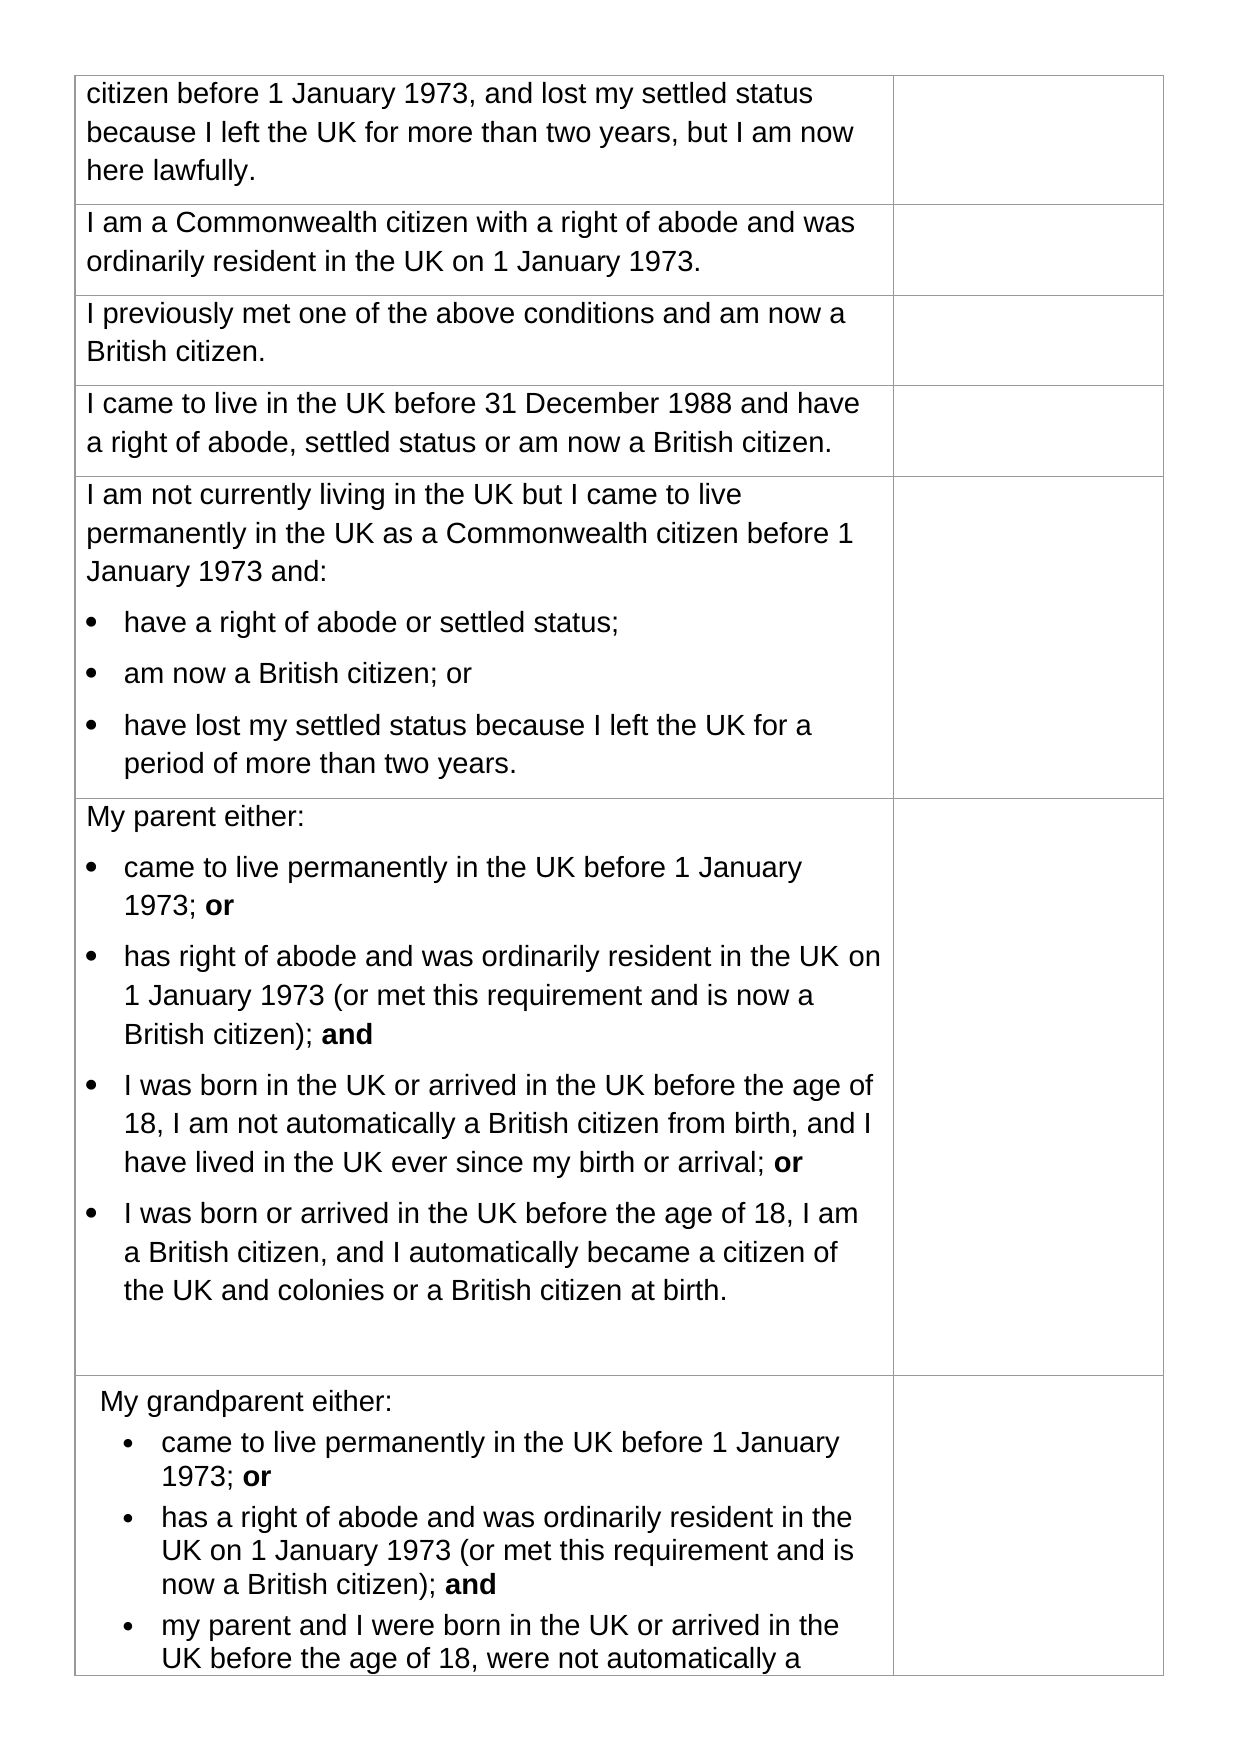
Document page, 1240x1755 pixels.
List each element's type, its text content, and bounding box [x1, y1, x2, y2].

table_cell My grandparent either: came to live permanently in the UK before 1 January 1973; or has a right of abode and was ordinarily resident in the UK on 1 January 1973 (or met this requirement and is now a British citizen); and my parent and I were born in the UK or arrived in the UK before the age of 18, were not automatically a [76, 1376, 893, 1675]
table_cell [894, 76, 1163, 204]
table_cell I am not currently living in the UK but I came to live permanently in the UK as a Commonwealth citizen before 1 January 1973 and: have a right of abode or settled status; am now a British citizen; or have lost my settled status because I left the UK for a period of more than two years. [76, 477, 893, 797]
table_cell [894, 477, 1163, 797]
table_cell I came to live in the UK before 31 December 1988 and have a right of abode, settled status or am now a British citizen. [76, 386, 893, 476]
table_cell I am a Commonwealth citizen with a right of abode and was ordinarily resident in the UK on 1 January 1973. [76, 205, 893, 295]
table_cell citizen before 1 January 1973, and lost my settled status because I left the UK for more than two years, but I am now here lawfully. [76, 76, 893, 204]
table_cell [894, 205, 1163, 295]
table_cell [894, 1376, 1163, 1675]
table_cell [894, 386, 1163, 476]
table_cell [894, 296, 1163, 385]
table_cell I previously met one of the above conditions and am now a British citizen. [76, 296, 893, 385]
table_cell My parent either: came to live permanently in the UK before 1 January 1973; or has right of abode and was ordinarily resident in the UK on 1 January 1973 (or met this requirement and is now a British citizen); and I was born in the UK or arrived in the UK before the age of 18, I am not automatically a British citizen from birth, and I have lived in the UK ever since my birth or arrival; or I was born or arrived in the UK before the age of 18, I am a British citizen, and I automatically became a citizen of the UK and colonies or a British citizen at birth. [76, 799, 893, 1375]
table_cell [894, 799, 1163, 1375]
